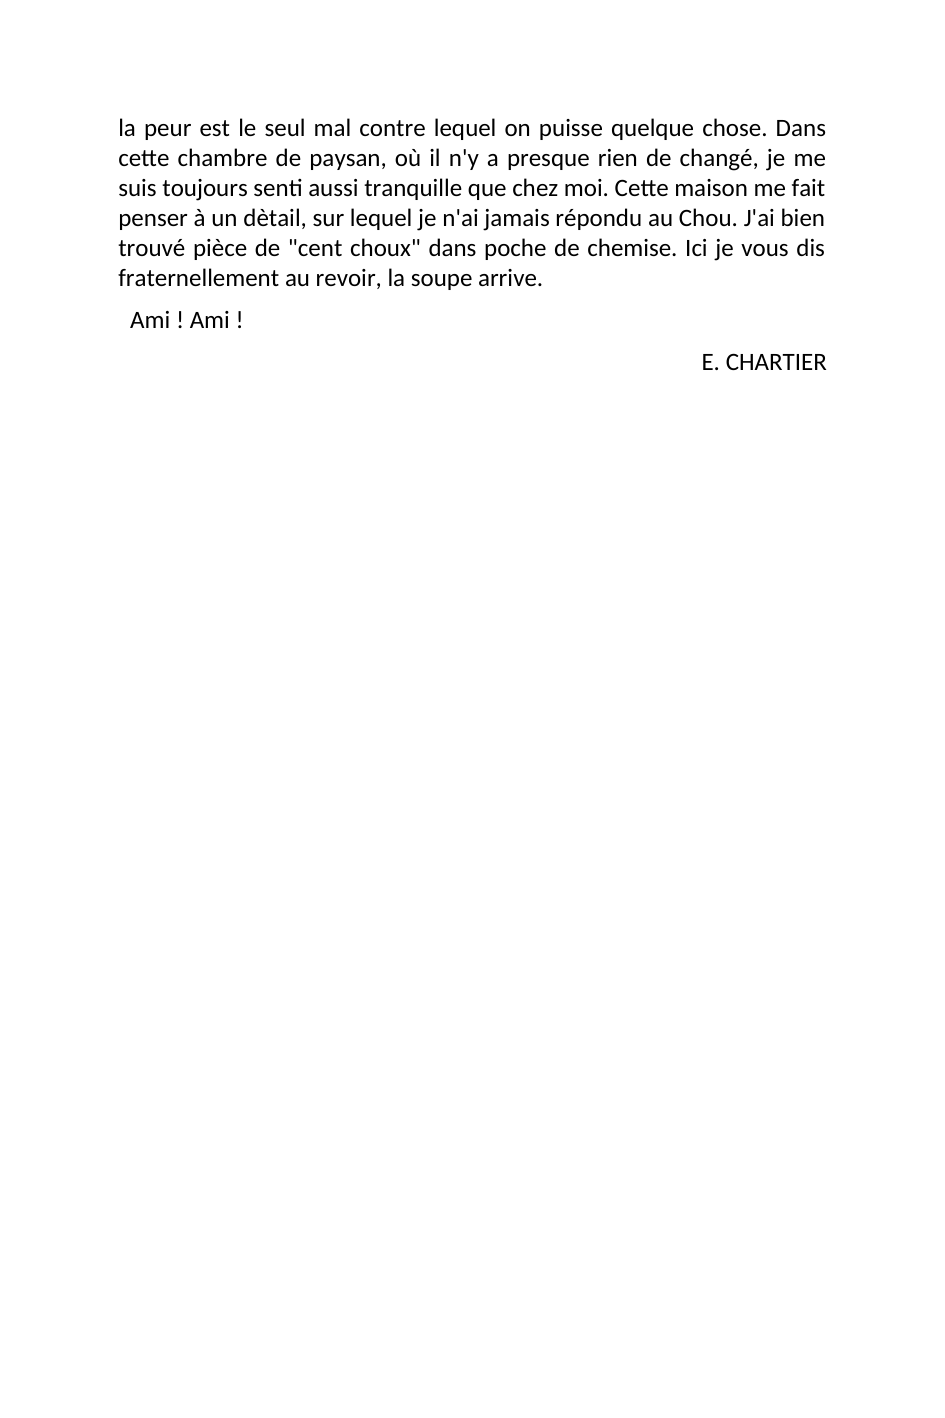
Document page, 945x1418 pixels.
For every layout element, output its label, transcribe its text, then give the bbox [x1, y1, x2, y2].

text Ami ! Ami ! [118, 310, 827, 335]
text la peur est le seul mal contre lequel on puisse quelque chose. Dans cette chambre de paysan, où il n'y a presque rien de changé, je me suis toujours senti aussi tranquille que chez moi. Cette maison me fait penser à un dètail, sur lequel je n'ai jamais répondu au Chou. J'ai bien trouvé pièce de "cent choux" dans poche de chemise. Ici je vous dis fraternellement au revoir, la soupe arrive. [118, 118, 827, 293]
text E. CHARTIER [118, 352, 827, 377]
